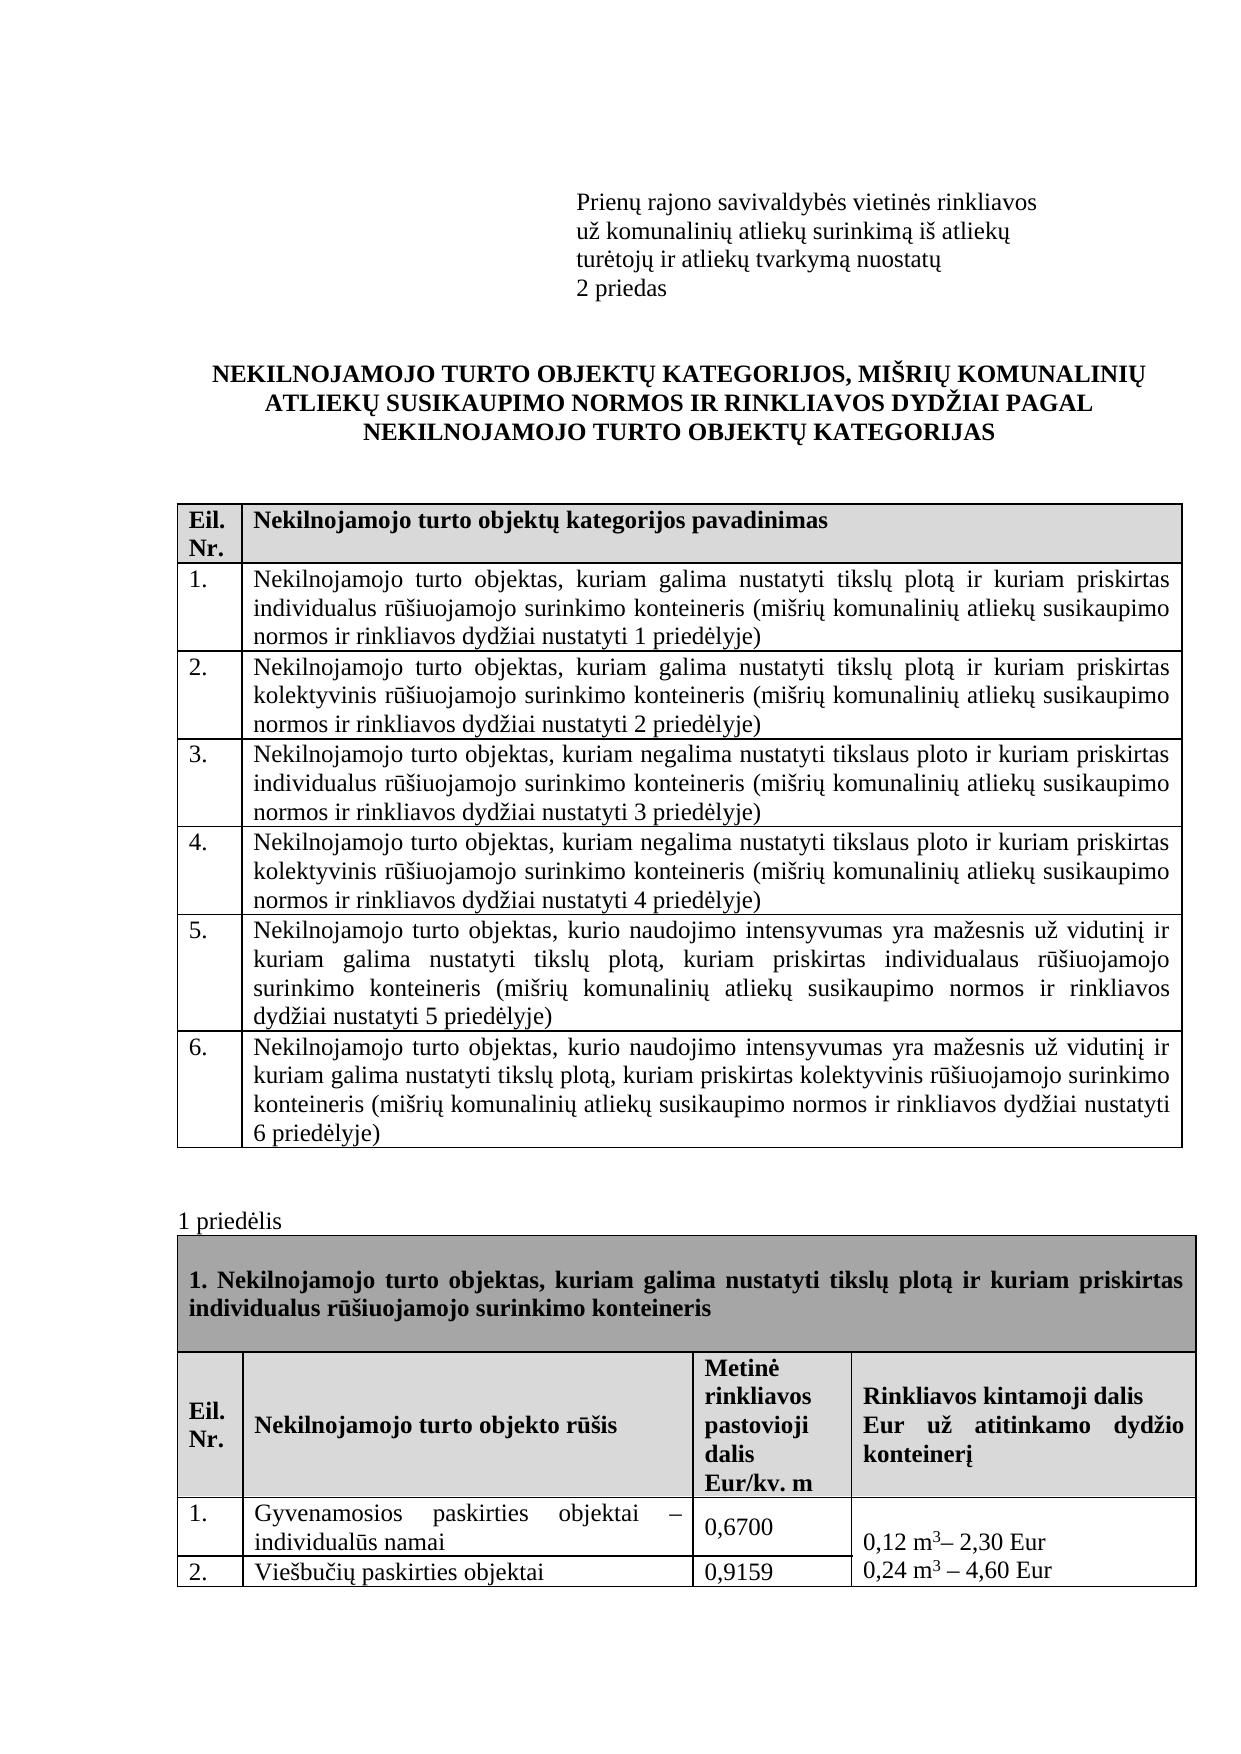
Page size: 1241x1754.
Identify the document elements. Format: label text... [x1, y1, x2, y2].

table_cell 3. [178, 740, 241, 826]
table_cell 0,6700 [694, 1498, 851, 1555]
table_cell 1. [178, 564, 241, 650]
text 1 priedėlis [177, 1206, 1181, 1234]
table_cell 1. [178, 1498, 242, 1555]
table_cell Rinkliavos kintamoji dalis Eur už atitinkamo dydžio konteinerį [852, 1353, 1195, 1496]
table_cell 0,12 m3– 2,30 Eur 0,24 m3 – 4,60 Eur [852, 1498, 1195, 1586]
table_cell 0,9159 [694, 1557, 851, 1586]
text turėtojų ir atliekų tvarkymą nuostatų [576, 244, 1181, 273]
text už komunalinių atliekų surinkimą iš atliekų [576, 216, 1181, 244]
table_cell 6. [178, 1032, 241, 1147]
table_cell Eil. Nr. [178, 1353, 242, 1496]
table_header Eil. Nr. [178, 505, 241, 562]
table_cell Gyvenamosios paskirties objektai – individualūs namai [244, 1498, 692, 1555]
table_cell Nekilnojamojo turto objektas, kuriam negalima nustatyti tikslaus ploto ir kuriam priskirtas individualus rūšiuojamojo surinkimo konteineris (mišrių komunalinių atliekų susikaupimo normos ir rinkliavos dydžiai nustatyti 3 priedėlyje) [243, 740, 1181, 826]
table_header Nekilnojamojo turto objektų kategorijos pavadinimas [243, 505, 1181, 562]
table_cell 2. [178, 1557, 242, 1586]
table_cell 4. [178, 827, 241, 913]
table_cell Viešbučių paskirties objektai [244, 1557, 692, 1586]
table_cell Nekilnojamojo turto objektas, kuriam galima nustatyti tikslų plotą ir kuriam priskirtas individualus rūšiuojamojo surinkimo konteineris (mišrių komunalinių atliekų susikaupimo normos ir rinkliavos dydžiai nustatyti 1 priedėlyje) [243, 564, 1181, 650]
table_cell Nekilnojamojo turto objektas, kuriam galima nustatyti tikslų plotą ir kuriam priskirtas kolektyvinis rūšiuojamojo surinkimo konteineris (mišrių komunalinių atliekų susikaupimo normos ir rinkliavos dydžiai nustatyti 2 priedėlyje) [243, 652, 1181, 738]
table_cell Nekilnojamojo turto objektas, kurio naudojimo intensyvumas yra mažesnis už vidutinį ir kuriam galima nustatyti tikslų plotą, kuriam priskirtas individualaus rūšiuojamojo surinkimo konteineris (mišrių komunalinių atliekų susikaupimo normos ir rinkliavos dydžiai nustatyti 5 priedėlyje) [243, 915, 1181, 1030]
table_cell Metinė rinkliavos pastovioji dalis Eur/kv. m [694, 1353, 851, 1496]
text 2 priedas [576, 273, 1181, 302]
table_cell Nekilnojamojo turto objektas, kuriam negalima nustatyti tikslaus ploto ir kuriam priskirtas kolektyvinis rūšiuojamojo surinkimo konteineris (mišrių komunalinių atliekų susikaupimo normos ir rinkliavos dydžiai nustatyti 4 priedėlyje) [243, 827, 1181, 913]
text Prienų rajono savivaldybės vietinės rinkliavos [576, 187, 1181, 216]
text NEKILNOJAMOJO TURTO OBJEKTŲ KATEGORIJOS, MIŠRIŲ KOMUNALINIŲ ATLIEKŲ SUSIKAUPIMO NORMOS IR RINKLIAVOS DYDŽIAI PAGAL NEKILNOJAMOJO TURTO OBJEKTŲ KATEGORIJAS [177, 359, 1181, 446]
table_cell Nekilnojamojo turto objekto rūšis [244, 1353, 692, 1496]
table_cell 5. [178, 915, 241, 1030]
table_header 1. Nekilnojamojo turto objektas, kuriam galima nustatyti tikslų plotą ir kuriam priskirtas individualus rūšiuojamojo surinkimo konteineris [178, 1236, 1195, 1351]
table_cell 2. [178, 652, 241, 738]
table_cell Nekilnojamojo turto objektas, kurio naudojimo intensyvumas yra mažesnis už vidutinį ir kuriam galima nustatyti tikslų plotą, kuriam priskirtas kolektyvinis rūšiuojamojo surinkimo konteineris (mišrių komunalinių atliekų susikaupimo normos ir rinkliavos dydžiai nustatyti 6 priedėlyje) [243, 1032, 1181, 1147]
